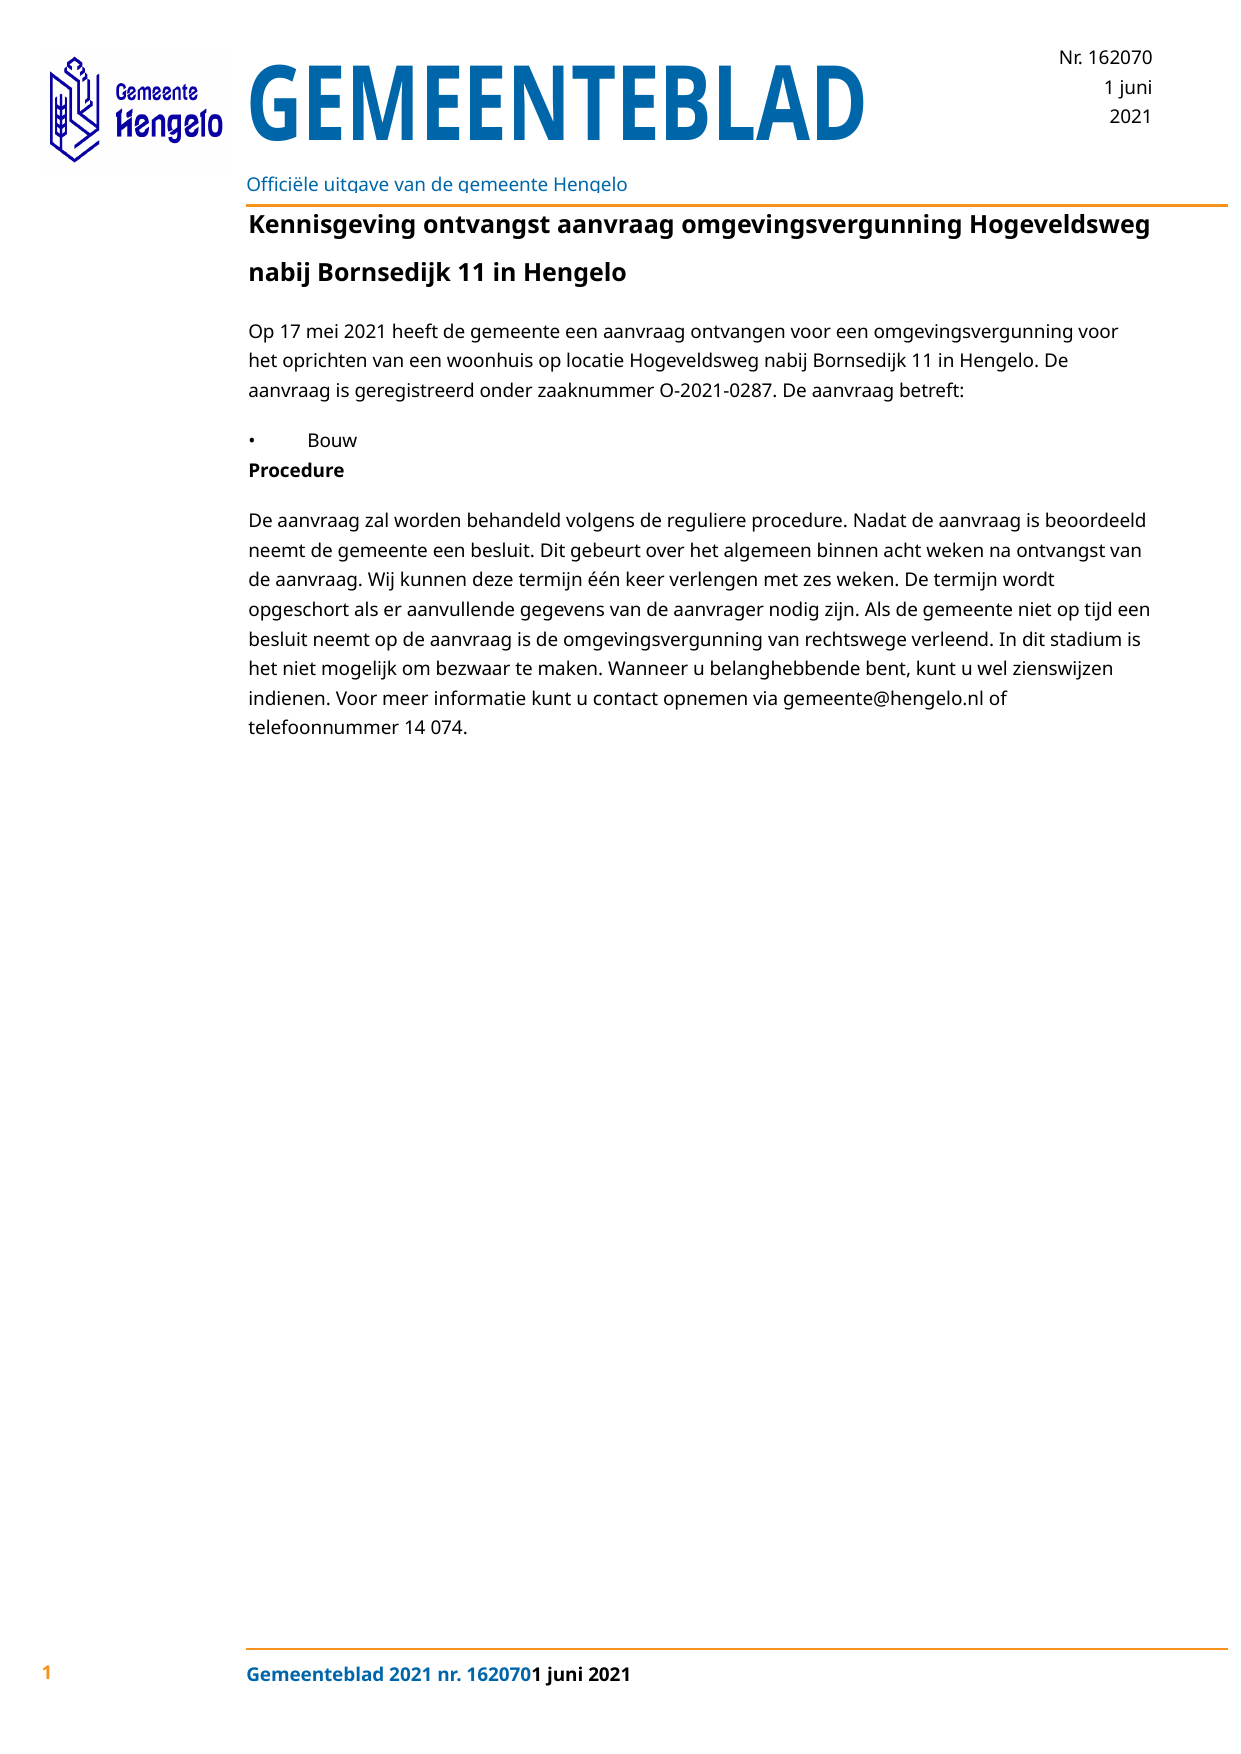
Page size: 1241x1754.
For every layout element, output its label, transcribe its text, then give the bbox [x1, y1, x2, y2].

text Op 17 mei 2021 heeft de gemeente een aanvraag ontvangen voor een omgevingsvergunning voor het oprichten van een woonhuis op locatie Hogeveldsweg nabij Bornsedijk 11 in Hengelo. De aanvraag is geregistreerd onder zaaknummer O-2021-0287. De aanvraag betreft: [248, 318, 1152, 403]
list Bouw [248, 427, 1152, 453]
text Kennisgeving ontvangst aanvraag omgevingsvergunning Hogeveldsweg nabij Bornsedijk 11 in Hengelo [248, 207, 1152, 288]
text De aanvraag zal worden behandeld volgens de reguliere procedure. Nadat de aanvraag is beoordeeld neemt de gemeente een besluit. Dit gebeurt over het algemeen binnen acht weken na ontvangst van de aanvraag. Wij kunnen deze termijn één keer verlengen met zes weken. De termijn wordt opgeschort als er aanvullende gegevens van de aanvrager nodig zijn. Als de gemeente niet op tijd een besluit neemt op de aanvraag is de omgevingsvergunning van rechtswege verleend. In dit stadium is het niet mogelijk om bezwaar te maken. Wanneer u belanghebbende bent, kunt u wel zienswijzen indienen. Voor meer informatie kunt u contact opnemen via gemeente@hengelo.nl of telefoonnummer 14 074. [248, 507, 1152, 740]
text Procedure [248, 457, 1152, 483]
picture [41, 47, 231, 172]
